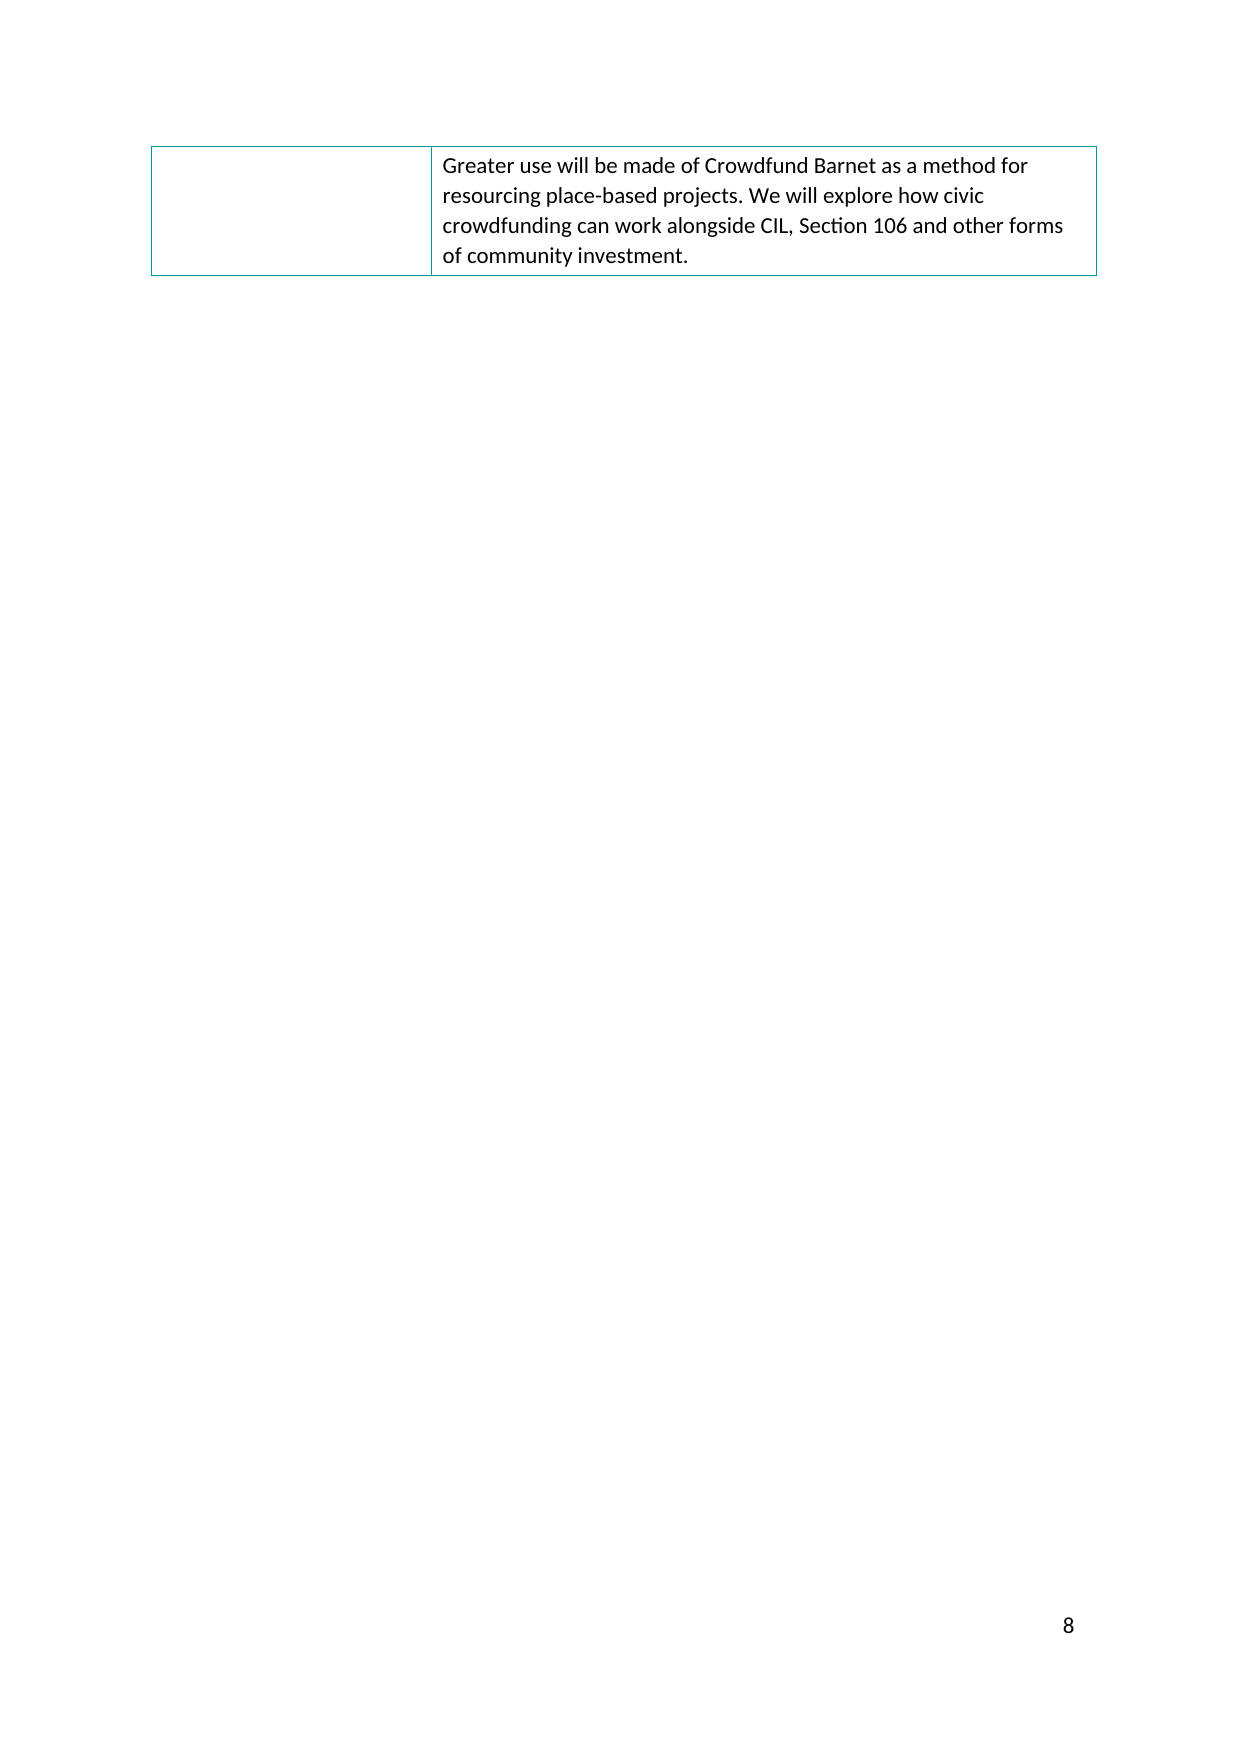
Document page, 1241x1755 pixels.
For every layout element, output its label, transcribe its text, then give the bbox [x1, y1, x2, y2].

table_cell [152, 147, 431, 275]
table_cell Greater use will be made of Crowdfund Barnet as a method for resourcing place-based projects. We will explore how civic crowdfunding can work alongside CIL, Section 106 and other forms of community investment. [432, 147, 1096, 275]
